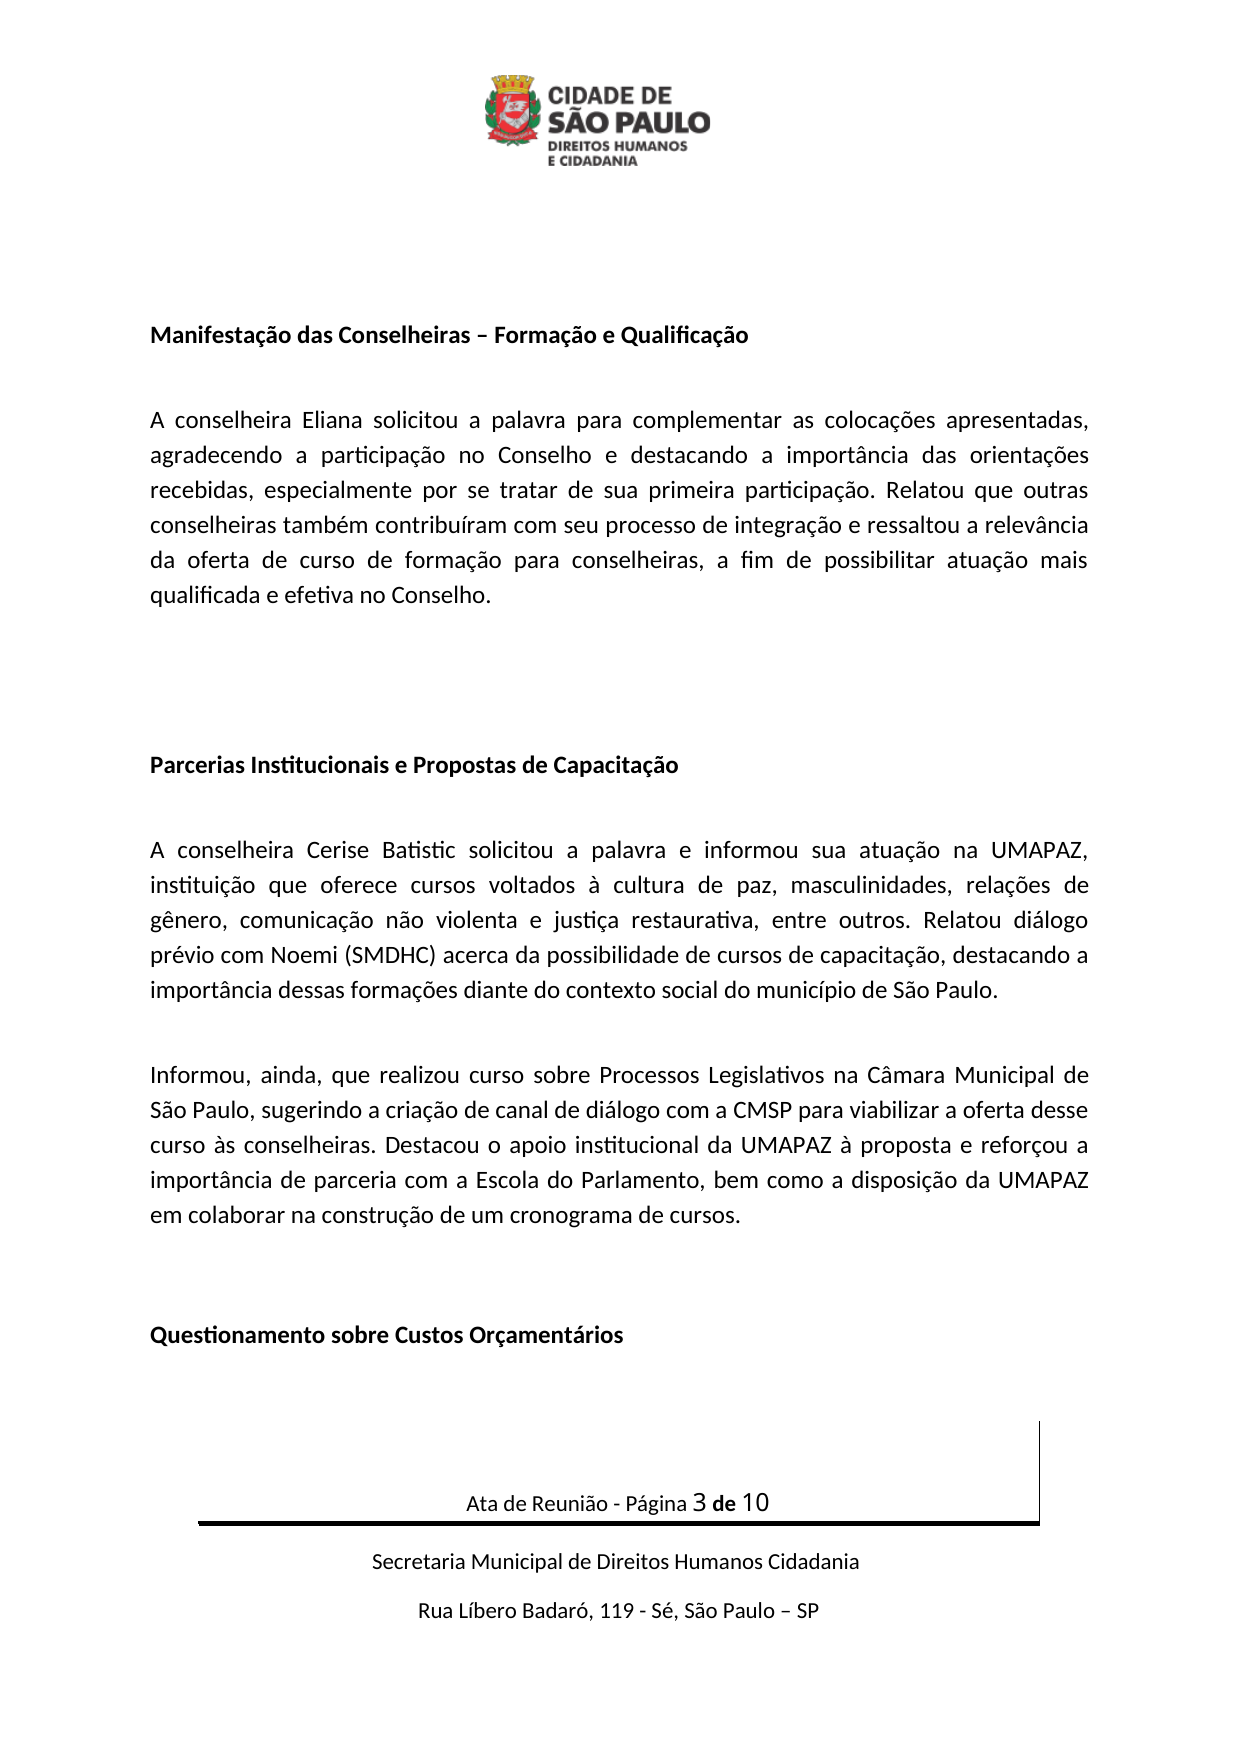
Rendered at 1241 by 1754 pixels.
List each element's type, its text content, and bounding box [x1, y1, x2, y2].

text Questionamento sobre Custos Orçamentários [150, 1284, 1090, 1349]
text A conselheira Cerise Batistic solicitou a palavra e informou sua atuação na UMAPAZ, instituição que oferece cursos voltados à cultura de paz, masculinidades, relações de gênero, comunicação não violenta e justiça restaurativa, entre outros. Relatou diálogo prévio com Noemi (SMDHC) acerca da possibilidade de cursos de capacitação, destacando a importância dessas formações diante do contexto social do município de São Paulo. [150, 834, 1090, 1004]
text Informou, ainda, que realizou curso sobre Processos Legislativos na Câmara Municipal de São Paulo, sugerindo a criação de canal de diálogo com a CMSP para viabilizar a oferta desse curso às conselheiras. Destacou o apoio institucional da UMAPAZ à proposta e reforçou a importância de parceria com a Escola do Parlamento, bem como a disposição da UMAPAZ em colaborar na construção de um cronograma de cursos. [150, 1059, 1090, 1229]
text Parcerias Institucionais e Propostas de Capacitação [150, 749, 1090, 779]
text Manifestação das Conselheiras – Formação e Qualificação [150, 319, 1090, 349]
text A conselheira Eliana solicitou a palavra para complementar as colocações apresentadas, agradecendo a participação no Conselho e destacando a importância das orientações recebidas, especialmente por se tratar de sua primeira participação. Relatou que outras conselheiras também contribuíram com seu processo de integração e ressaltou a relevância da oferta de curso de formação para conselheiras, a fim de possibilitar atuação mais qualificada e efetiva no Conselho. [150, 404, 1090, 609]
